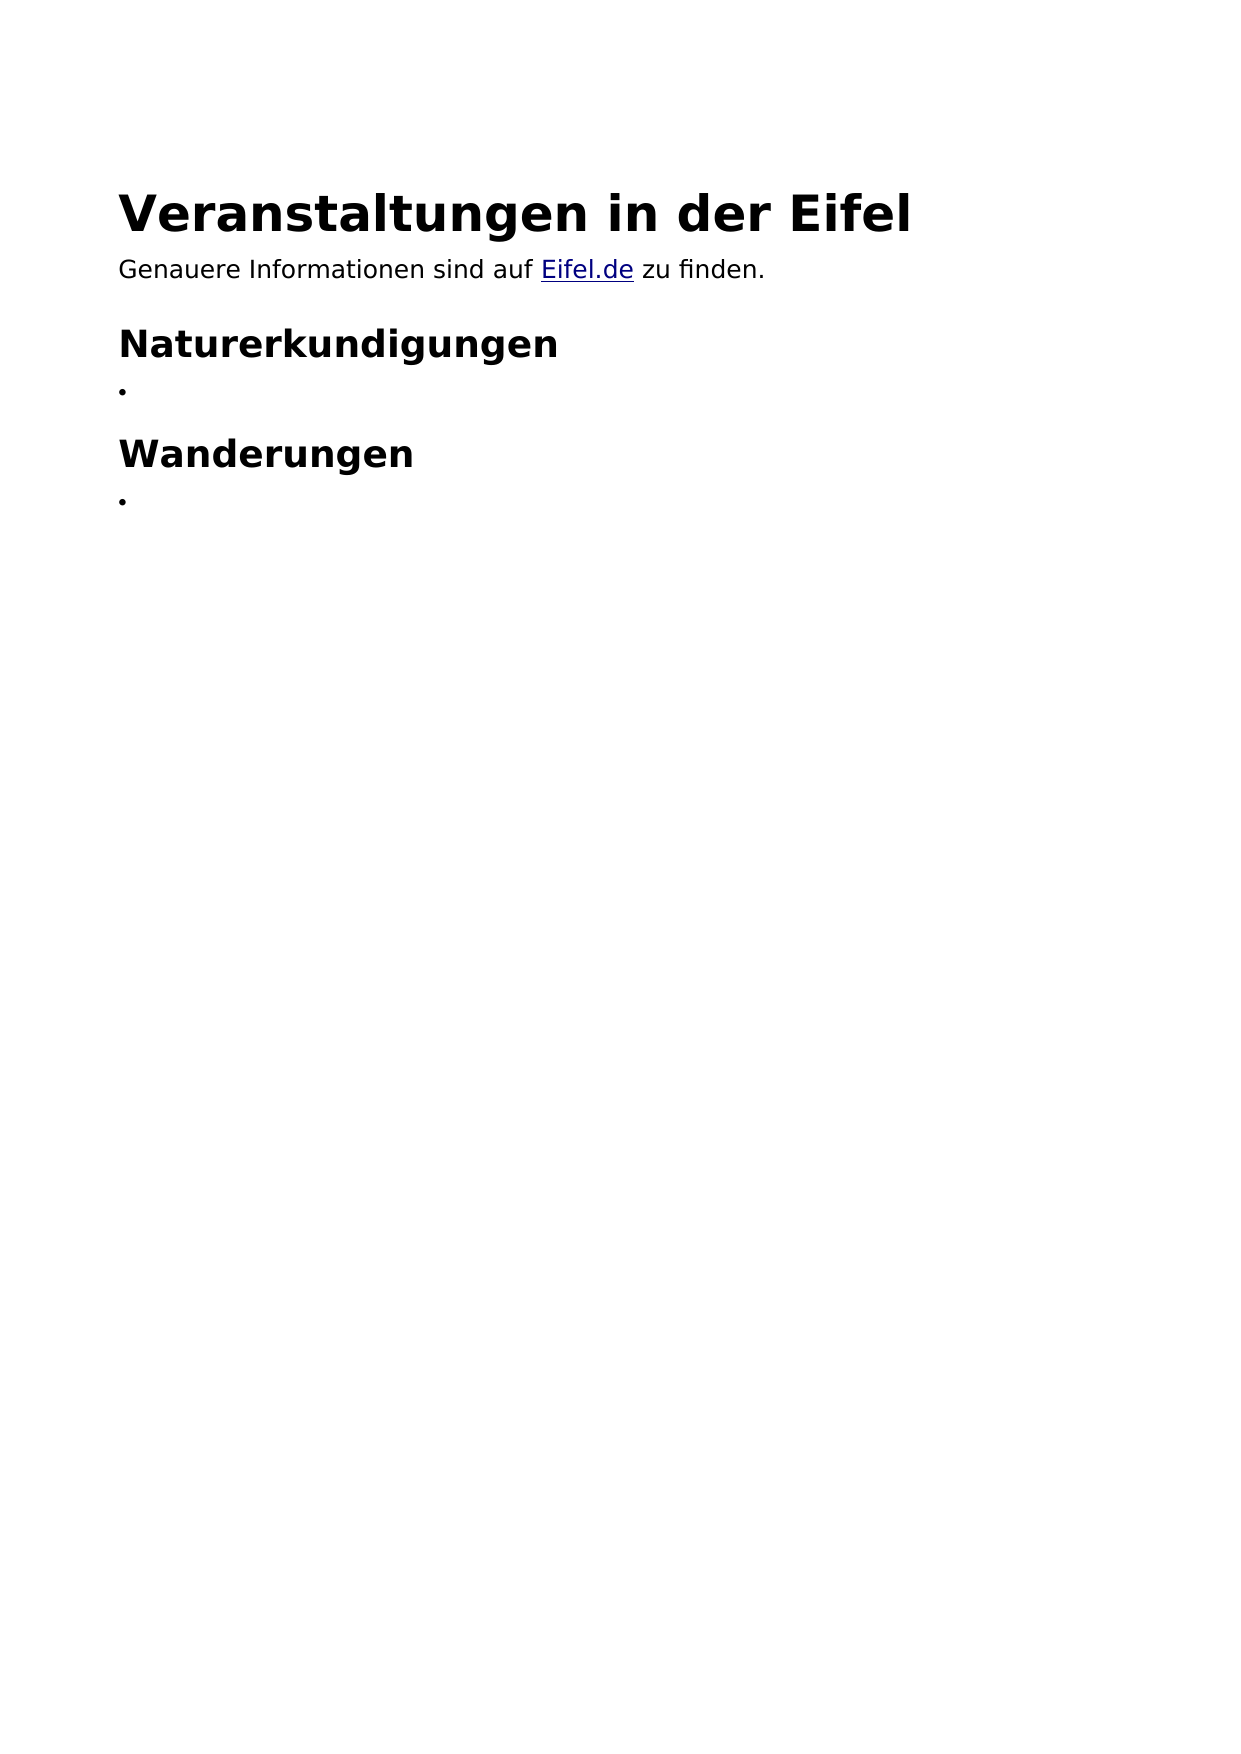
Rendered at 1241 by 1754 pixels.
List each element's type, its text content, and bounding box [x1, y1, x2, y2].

subtitle Naturerkundigungen [118, 322, 1122, 366]
subtitle Wanderungen [118, 432, 1122, 476]
text Genauere Informationen sind auf Eifel.de zu finden. [118, 256, 1122, 285]
subtitle Veranstaltungen in der Eifel [118, 185, 1122, 243]
